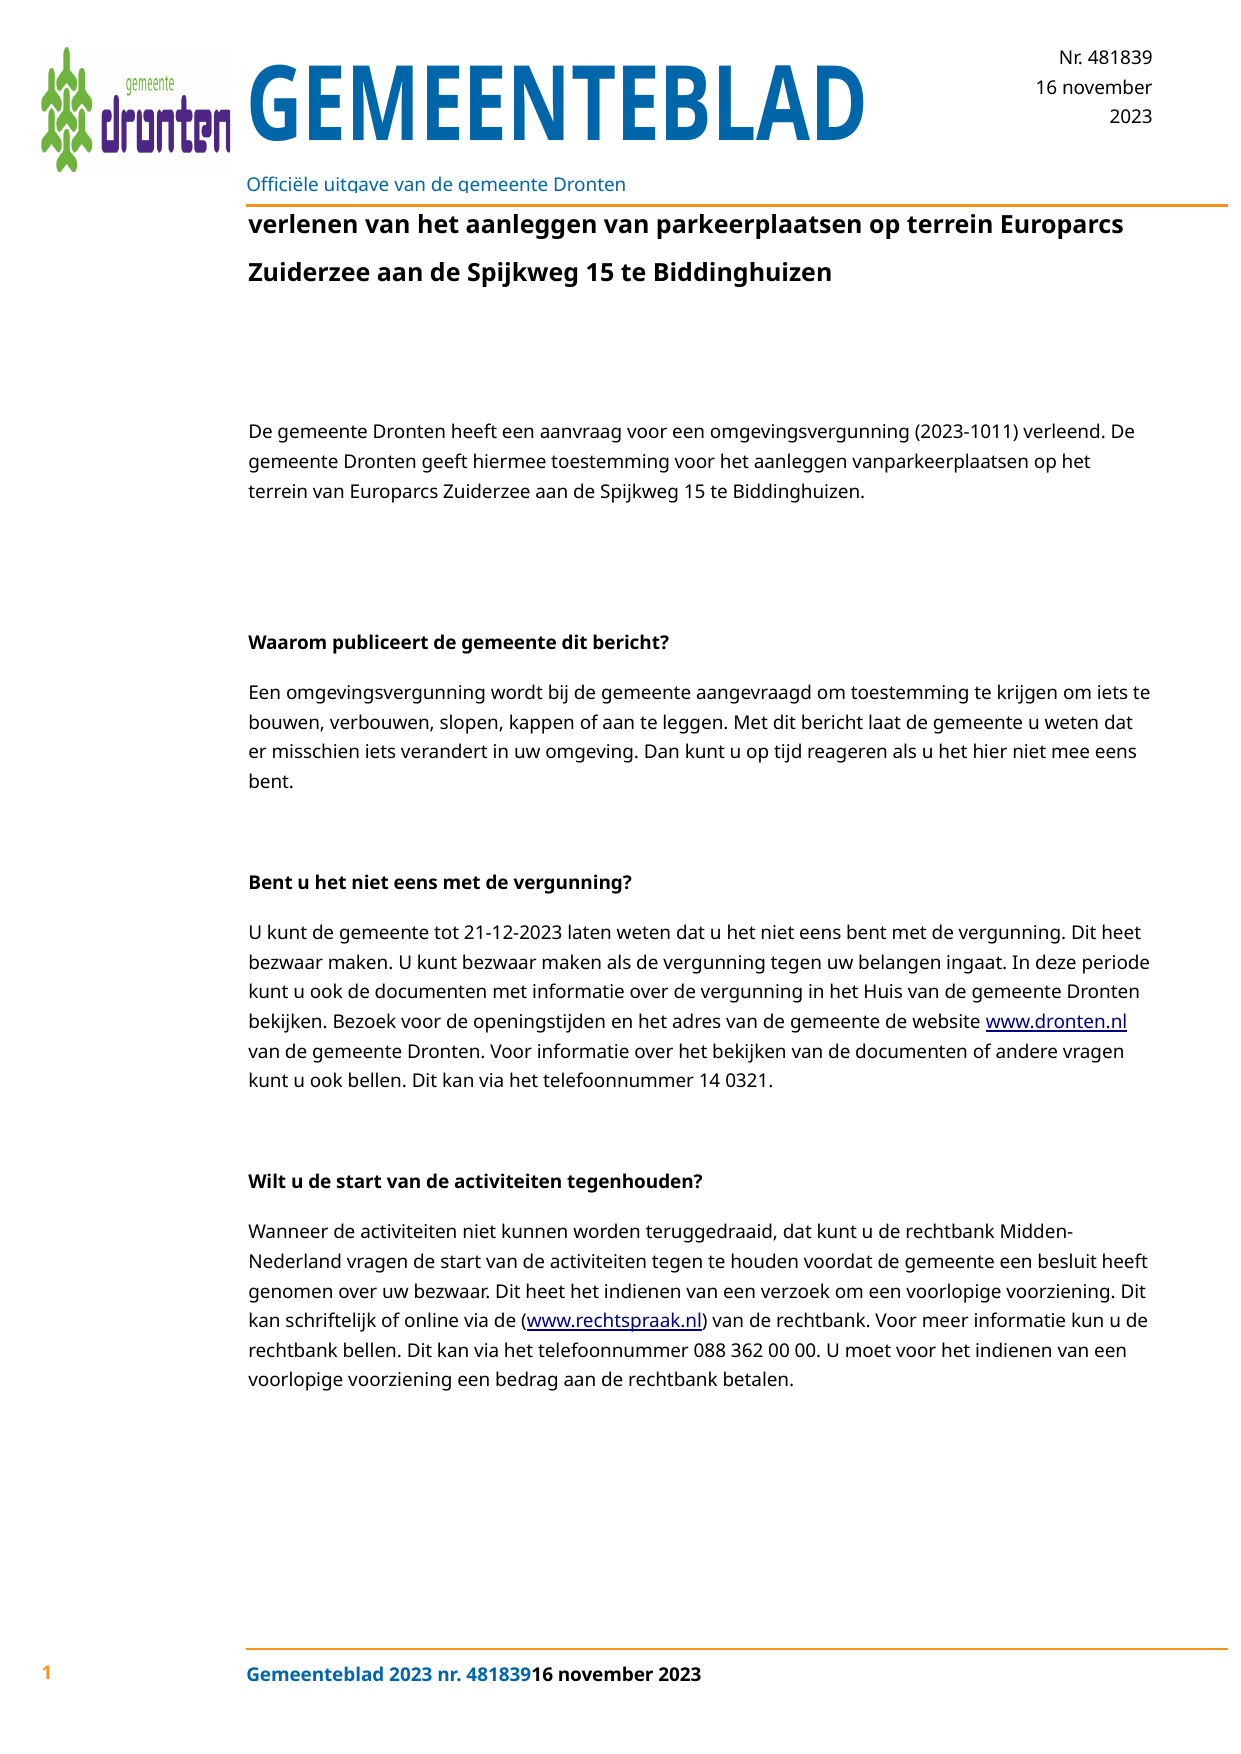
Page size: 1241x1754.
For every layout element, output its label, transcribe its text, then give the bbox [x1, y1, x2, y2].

picture [41, 47, 231, 172]
text Wanneer de activiteiten niet kunnen worden teruggedraaid, dat kunt u de rechtbank Midden-Nederland vragen de start van de activiteiten tegen te houden voordat de gemeente een besluit heeft genomen over uw bezwaar. Dit heet het indienen van een verzoek om een voorlopige voorziening. Dit kan schriftelijk of online via de (www.rechtspraak.nl) van de rechtbank. Voor meer informatie kun u de rechtbank bellen. Dit kan via het telefoonnummer 088 362 00 00. U moet voor het indienen van een voorlopige voorziening een bedrag aan de rechtbank betalen. [248, 1219, 1152, 1392]
text Wilt u de start van de activiteiten tegenhouden? [248, 1168, 1152, 1194]
text De gemeente Dronten heeft een aanvraag voor een omgevingsvergunning (2023-1011) verleend. De gemeente Dronten geeft hiermee toestemming voor het aanleggen vanparkeerplaatsen op het terrein van Europarcs Zuiderzee aan de Spijkweg 15 te Biddinghuizen. [248, 419, 1152, 504]
text U kunt de gemeente tot 21-12-2023 laten weten dat u het niet eens bent met de vergunning. Dit heet bezwaar maken. U kunt bezwaar maken als de vergunning tegen uw belangen ingaat. In deze periode kunt u ook de documenten met informatie over de vergunning in het Huis van de gemeente Dronten bekijken. Bezoek voor de openingstijden en het adres van de gemeente de website www.dronten.nl van de gemeente Dronten. Voor informatie over het bekijken van de documenten of andere vragen kunt u ook bellen. Dit kan via het telefoonnummer 14 0321. [248, 919, 1152, 1093]
text Waarom publiceert de gemeente dit bericht? [248, 629, 1152, 655]
text Bent u het niet eens met de vergunning? [248, 869, 1152, 895]
text verlenen van het aanleggen van parkeerplaatsen op terrein Europarcs Zuiderzee aan de Spijkweg 15 te Biddinghuizen [248, 207, 1152, 288]
text Een omgevingsvergunning wordt bij de gemeente aangevraagd om toestemming te krijgen om iets te bouwen, verbouwen, slopen, kappen of aan te leggen. Met dit bericht laat de gemeente u weten dat er misschien iets verandert in uw omgeving. Dan kunt u op tijd reageren als u het hier niet mee eens bent. [248, 679, 1152, 794]
